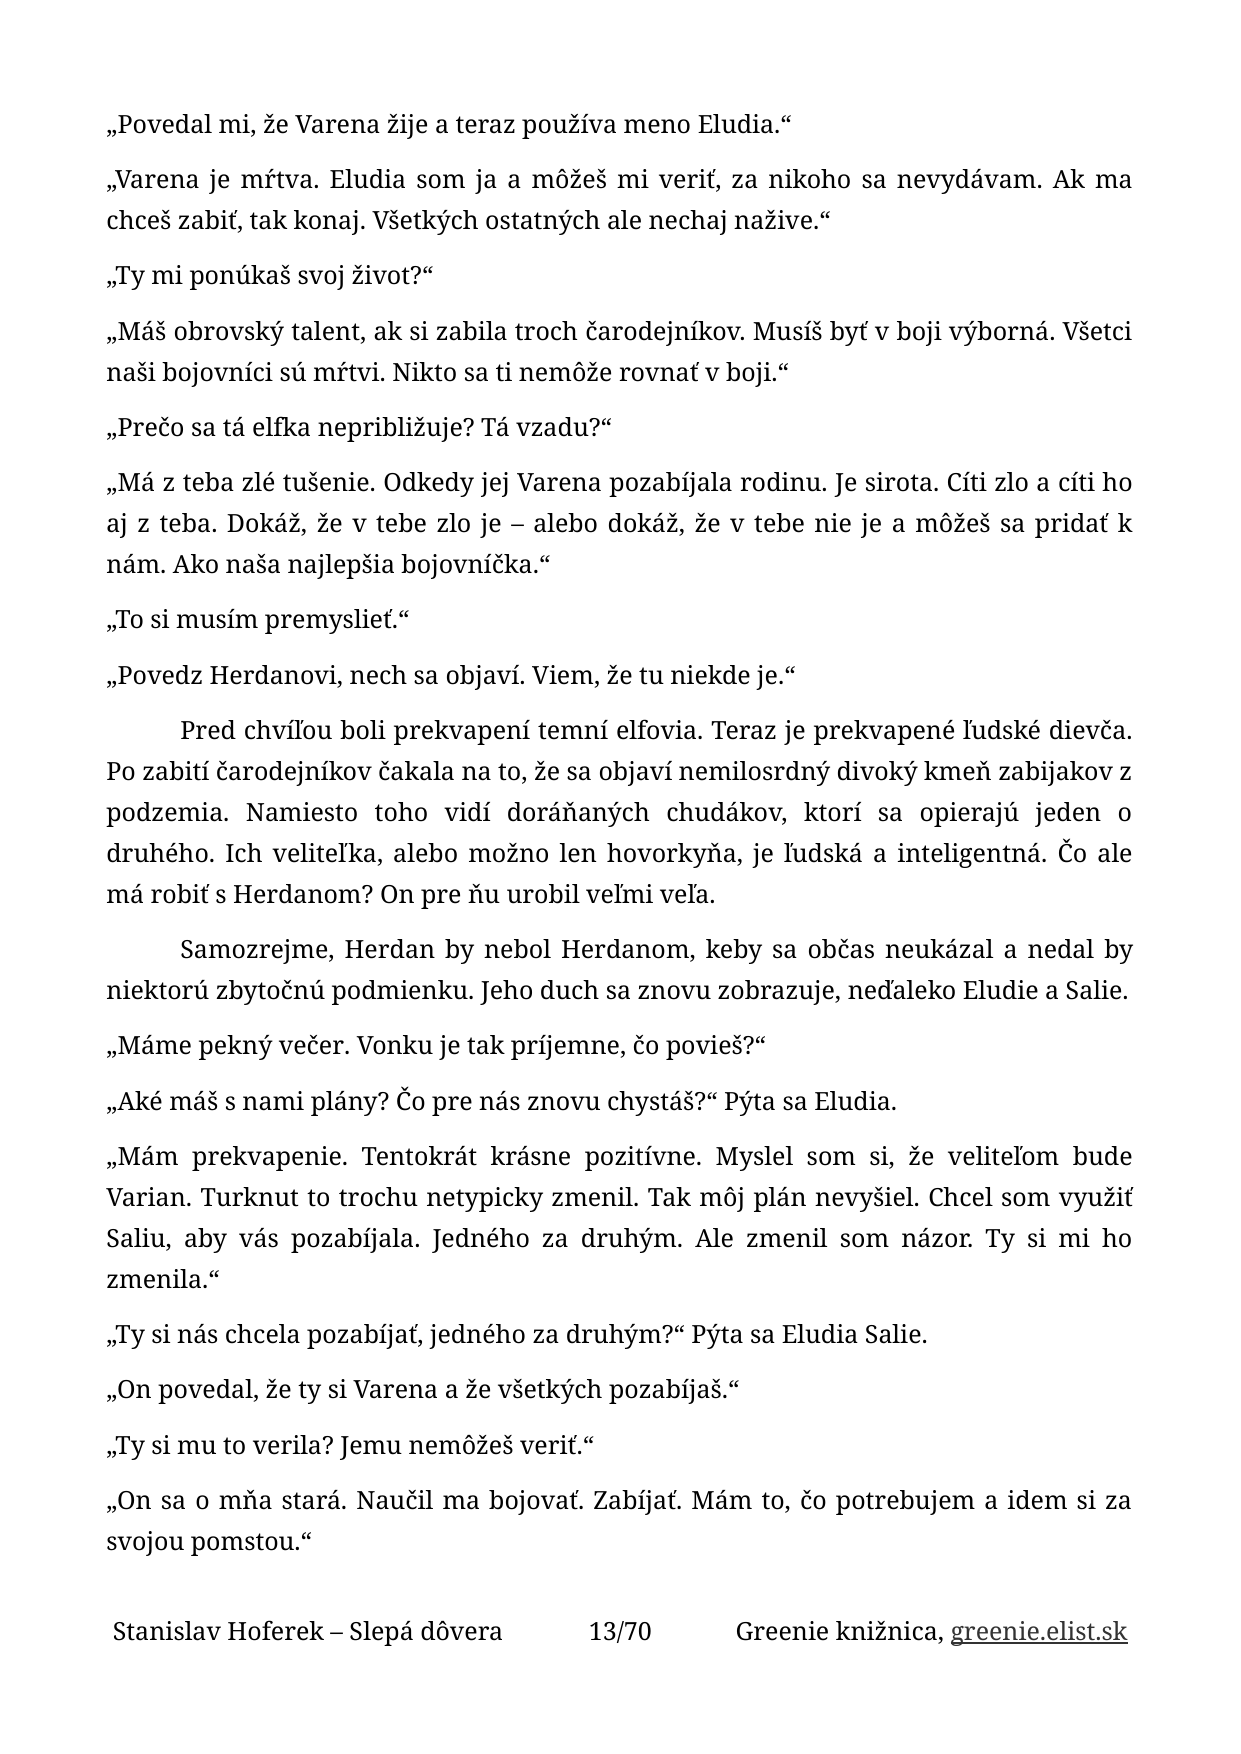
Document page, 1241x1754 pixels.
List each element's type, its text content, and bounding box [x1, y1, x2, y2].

text „To si musím premyslieť.“ [106, 602, 1134, 636]
text „Má z teba zlé tušenie. Odkedy jej Varena pozabíjala rodinu. Je sirota. Cíti zlo a cíti ho aj z teba. Dokáž, že v tebe zlo je – alebo dokáž, že v tebe nie je a môžeš sa pridať k nám. Ako naša najlepšia bojovníčka.“ [106, 465, 1134, 581]
text Samozrejme, Herdan by nebol Herdanom, keby sa občas neukázal a nedal by niektorú zbytočnú podmienku. Jeho duch sa znovu zobrazuje, neďaleko Eludie a Salie. [106, 932, 1134, 1007]
text „On povedal, že ty si Varena a že všetkých pozabíjaš.“ [106, 1372, 1134, 1406]
text „Prečo sa tá elfka nepribližuje? Tá vzadu?“ [106, 409, 1134, 444]
text „Máme pekný večer. Vonku je tak príjemne, čo povieš?“ [106, 1028, 1134, 1062]
text „Ty mi ponúkaš svoj život?“ [106, 258, 1134, 292]
text „On sa o mňa stará. Naučil ma bojovať. Zabíjať. Mám to, čo potrebujem a idem si za svojou pomstou.“ [106, 1483, 1134, 1558]
text „Ty si mu to verila? Jemu nemôžeš veriť.“ [106, 1427, 1134, 1462]
text „Ty si nás chcela pozabíjať, jedného za druhým?“ Pýta sa Eludia Salie. [106, 1317, 1134, 1351]
text „Povedal mi, že Varena žije a teraz používa meno Eludia.“ [106, 106, 1134, 140]
text „Mám prekvapenie. Tentokrát krásne pozitívne. Myslel som si, že veliteľom bude Varian. Turknut to trochu netypicky zmenil. Tak môj plán nevyšiel. Chcel som využiť Saliu, aby vás pozabíjala. Jedného za druhým. Ale zmenil som názor. Ty si mi ho zmenila.“ [106, 1139, 1134, 1295]
text Pred chvíľou boli prekvapení temní elfovia. Teraz je prekvapené ľudské dievča. Po zabití čarodejníkov čakala na to, že sa objaví nemilosrdný divoký kmeň zabijakov z podzemia. Namiesto toho vidí doráňaných chudákov, ktorí sa opierajú jeden o druhého. Ich veliteľka, alebo možno len hovorkyňa, je ľudská a inteligentná. Čo ale má robiť s Herdanom? On pre ňu urobil veľmi veľa. [106, 713, 1134, 910]
text „Varena je mŕtva. Eludia som ja a môžeš mi veriť, za nikoho sa nevydávam. Ak ma chceš zabiť, tak konaj. Všetkých ostatných ale nechaj nažive.“ [106, 162, 1134, 237]
text „Povedz Herdanovi, nech sa objaví. Viem, že tu niekde je.“ [106, 657, 1134, 692]
text „Aké máš s nami plány? Čo pre nás znovu chystáš?“ Pýta sa Eludia. [106, 1083, 1134, 1117]
text „Máš obrovský talent, ak si zabila troch čarodejníkov. Musíš byť v boji výborná. Všetci naši bojovníci sú mŕtvi. Nikto sa ti nemôže rovnať v boji.“ [106, 313, 1134, 388]
